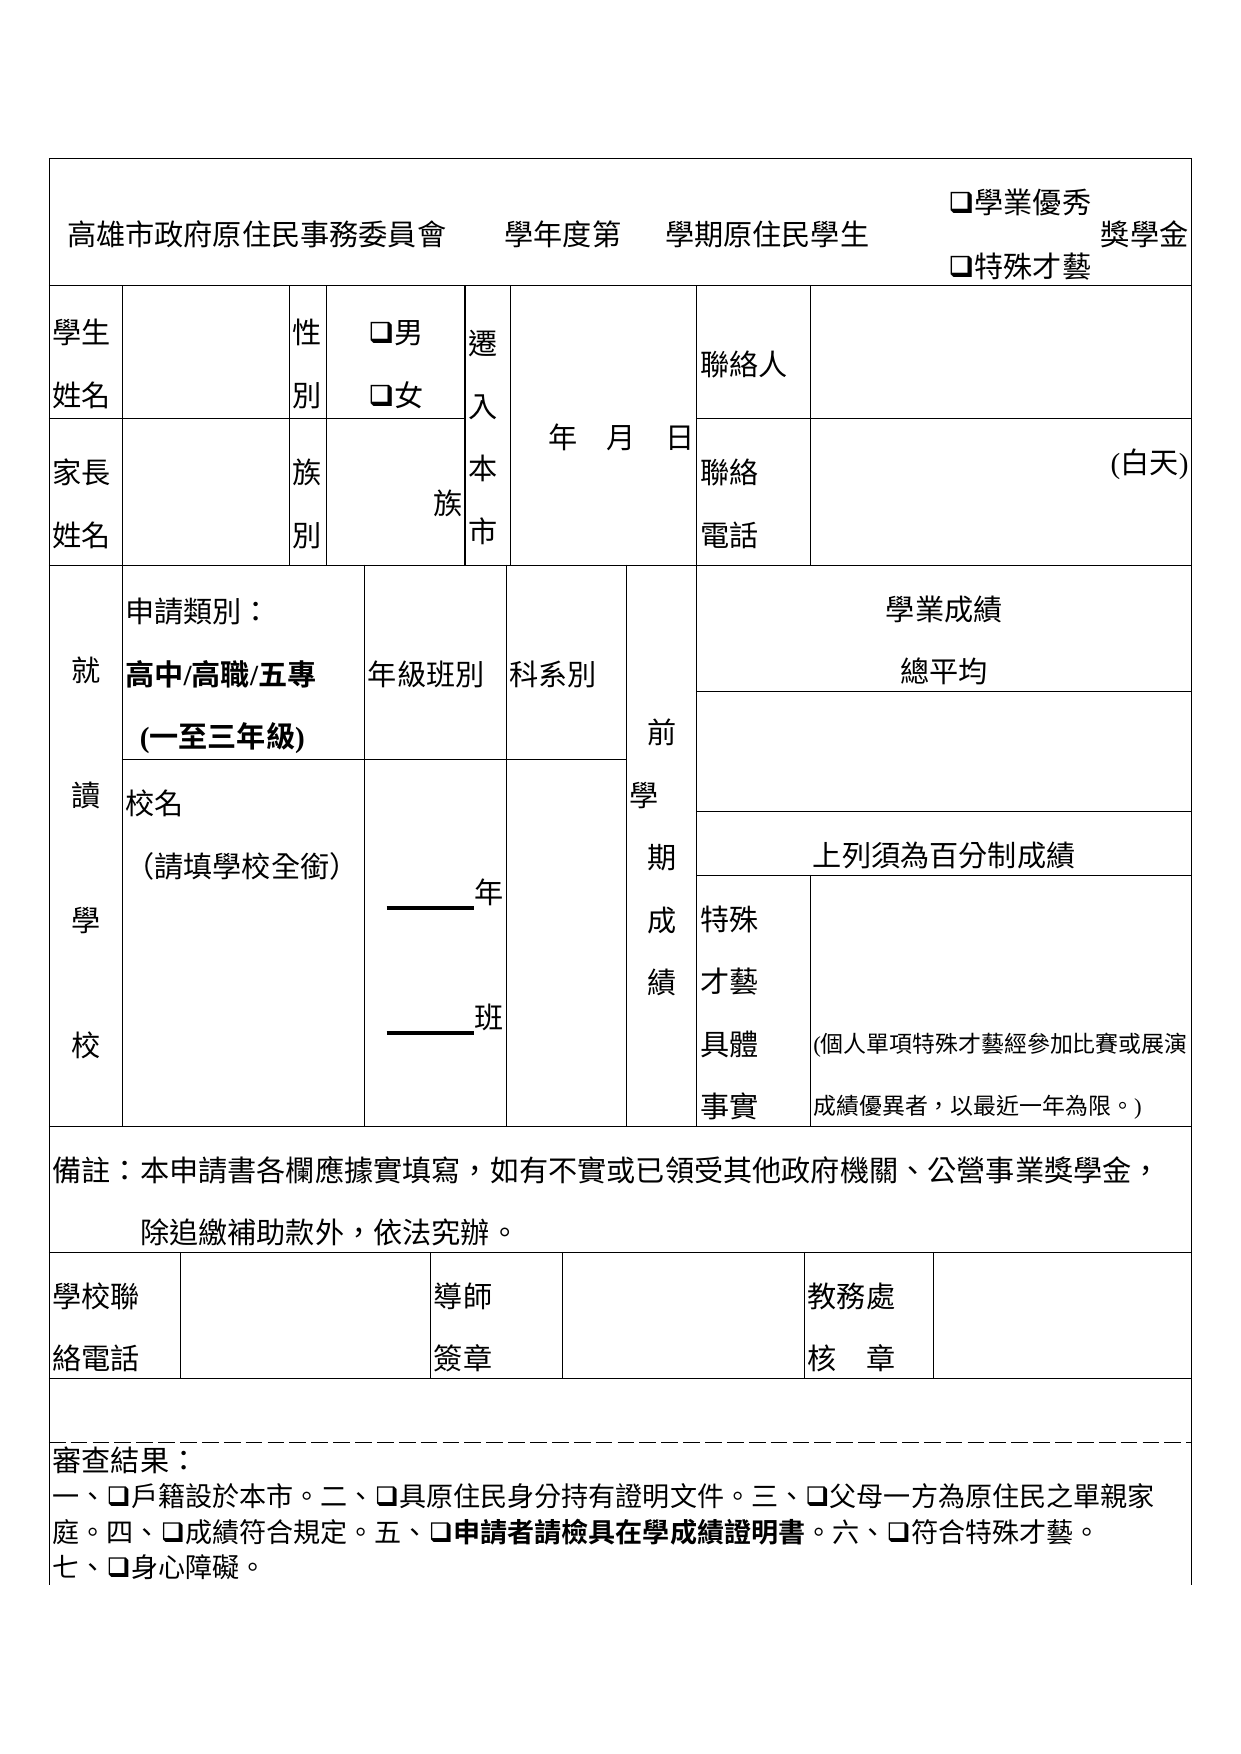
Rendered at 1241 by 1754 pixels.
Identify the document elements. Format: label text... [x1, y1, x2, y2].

table_cell 科系別 [507, 566, 626, 759]
table_header 高雄市政府原住民事務委員會 學年度第 學期原住民學生 [50, 159, 945, 285]
table_cell 聯絡 電話 [697, 419, 810, 564]
table_cell [934, 1253, 1191, 1378]
table_cell 審查結果： 一、戶籍設於本市。二、具原住民身分持有證明文件。三、父母一方為原住民之單親家庭。四、成績符合規定。五、申請者請檢具在學成績證明書。六、符合特殊才藝。 七、身心障礙。 [50, 1441, 1191, 1584]
table_cell 年 月 日 [511, 286, 696, 564]
table_cell 特殊 才藝 具體 事實 [697, 876, 810, 1126]
table_cell [181, 1253, 430, 1378]
table_cell 就 讀 學 校 [50, 566, 122, 1126]
table_cell 導師 簽章 [431, 1253, 562, 1378]
table_cell 遷入 本市 [466, 286, 510, 564]
table_cell [123, 419, 289, 564]
table_cell 族 [327, 419, 464, 564]
table_cell 聯絡人 [697, 286, 810, 418]
table_cell 年 班 [365, 760, 506, 1126]
table_cell 家長姓名 [50, 419, 122, 564]
table_cell 備註：本申請書各欄應據實填寫，如有不實或已領受其他政府機關、公營事業獎學金，除追繳補助款外，依法究辦。 [50, 1127, 1191, 1252]
table_cell [811, 286, 1191, 418]
table_cell 特殊才藝 [945, 222, 1094, 285]
table_cell 年級班別 [365, 566, 506, 759]
table_cell (個人單項特殊才藝經參加比賽或展演成績優異者，以最近一年為限。) [811, 876, 1191, 1126]
table_cell 性別 [290, 286, 326, 418]
table_cell 教務處 核 章 [805, 1253, 933, 1378]
table_cell 男 女 [327, 286, 464, 418]
table_cell (白天) (手機) [811, 419, 1191, 564]
table_cell 學校聯 絡電話 [50, 1253, 180, 1378]
table_cell [50, 1379, 1191, 1441]
table_cell 申請類別： 高中/高職/五專 (一至三年級) [123, 566, 364, 759]
table_cell 上列須為百分制成績 [697, 812, 1191, 875]
table_cell 學業成績 總平均 [697, 566, 1191, 691]
table_cell 校名 （請填學校全銜） [123, 760, 364, 1126]
table_cell [697, 692, 1191, 811]
table_cell [563, 1253, 804, 1378]
table_header 獎學金 [1094, 159, 1191, 285]
table_cell [123, 286, 289, 418]
table_header 學業優秀 [945, 159, 1094, 222]
table_cell 族別 [290, 419, 326, 564]
table_cell [507, 760, 626, 1126]
table_cell 前 學 期 成 績 [627, 566, 696, 1126]
table_cell 學生姓名 [50, 286, 122, 418]
